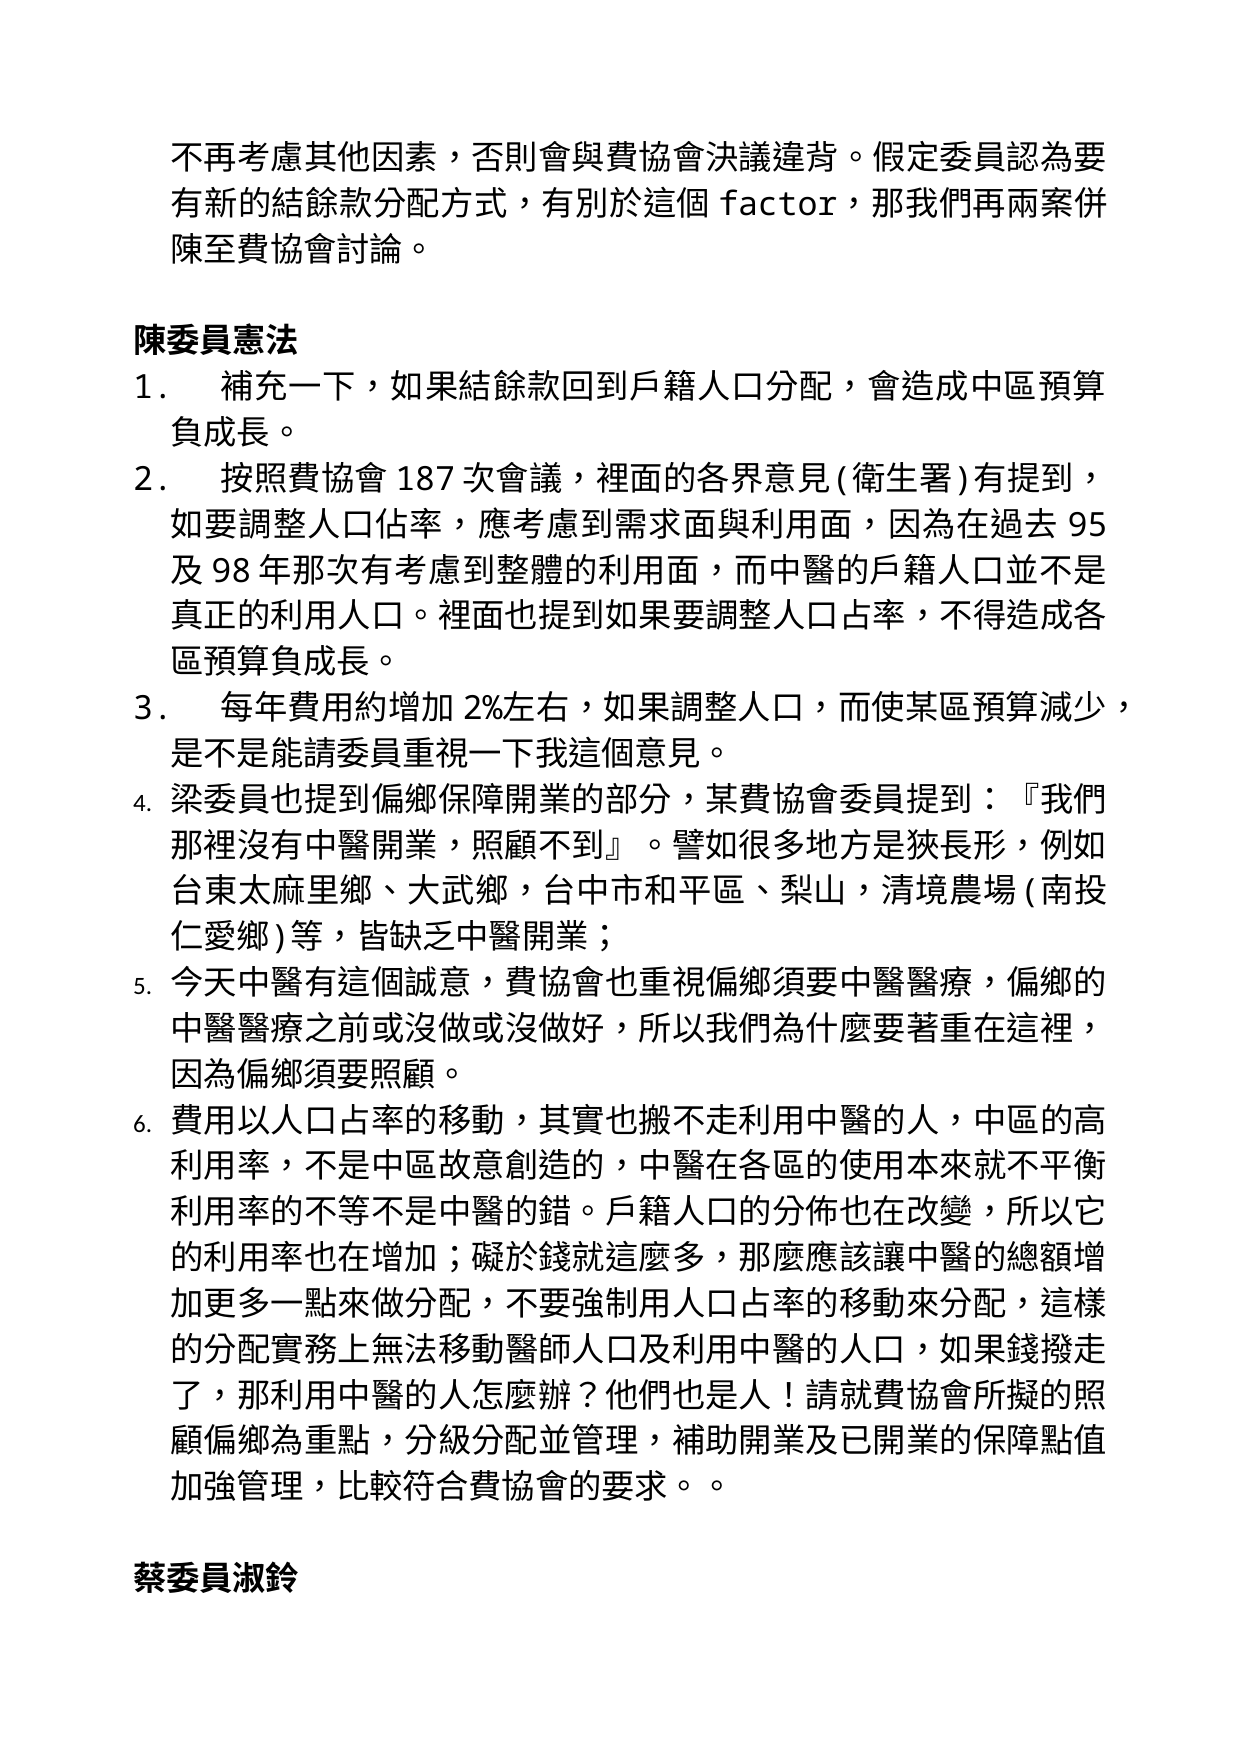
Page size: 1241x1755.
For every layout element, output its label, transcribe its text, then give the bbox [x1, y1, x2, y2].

list 費用以人口占率的移動，其實也搬不走利用中醫的人，中區的高利用率，不是中區故意創造的，中醫在各區的使用本來就不平衡，利用率的不等不是中醫的錯。戶籍人口的分佈也在改變，所以它的利用率也在增加；礙於錢就這麼多，那麼應該讓中醫的總額增加更多一點來做分配，不要強制用人口占率的移動來分配，這樣的分配實務上無法移動醫師人口及利用中醫的人口，如果錢撥走了，那利用中醫的人怎麼辦？他們也是人！請就費協會所擬的照顧偏鄉為重點，分級分配並管理，補助開業及已開業的保障點值，加強管理，比較符合費協會的要求。。 [133, 1095, 1107, 1508]
list 不再考慮其他因素，否則會與費協會決議違背。假定委員認為要有新的結餘款分配方式，有別於這個factor，那我們再兩案併陳至費協會討論。 [133, 133, 1107, 270]
list 按照費協會187次會議，裡面的各界意見(衛生署)有提到，如要調整人口佔率，應考慮到需求面與利用面，因為在過去95及98年那次有考慮到整體的利用面，而中醫的戶籍人口並不是真正的利用人口。裡面也提到如果要調整人口占率，不得造成各區預算負成長。 [133, 454, 1107, 683]
list 補充一下，如果結餘款回到戶籍人口分配，會造成中區預算負成長。 [133, 362, 1107, 454]
list 每年費用約增加2%左右，如果調整人口，而使某區預算減少，是不是能請委員重視一下我這個意見。 [133, 683, 1107, 774]
text 陳委員憲法 [133, 316, 1107, 362]
list 今天中醫有這個誠意，費協會也重視偏鄉須要中醫醫療，偏鄉的中醫醫療之前或沒做或沒做好，所以我們為什麼要著重在這裡，因為偏鄉須要照顧。 [133, 958, 1107, 1095]
text 蔡委員淑鈴 [133, 1554, 1107, 1599]
list 梁委員也提到偏鄉保障開業的部分，某費協會委員提到：『我們那裡沒有中醫開業，照顧不到』。譬如很多地方是狹長形，例如台東太麻里鄉、大武鄉，台中市和平區、梨山，清境農場(南投仁愛鄉)等，皆缺乏中醫開業； [133, 774, 1107, 958]
